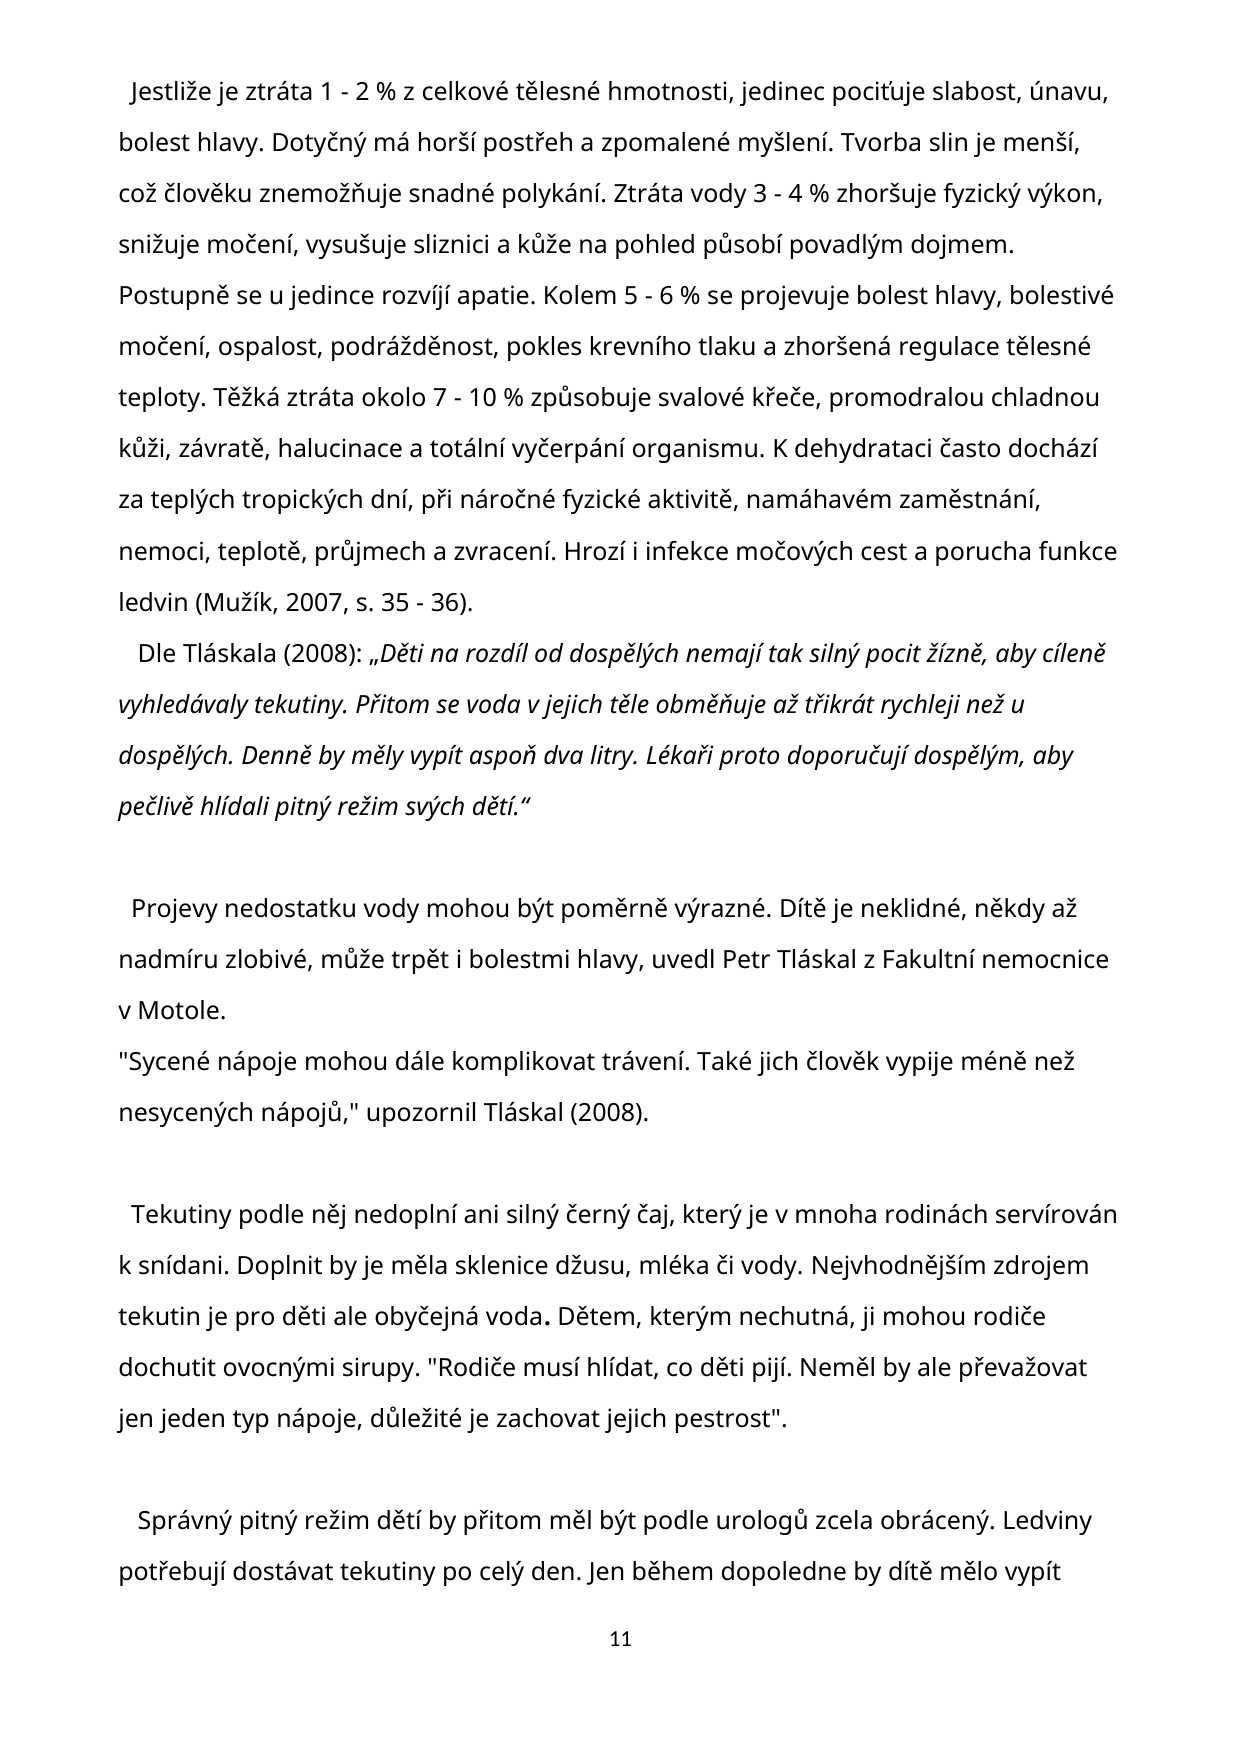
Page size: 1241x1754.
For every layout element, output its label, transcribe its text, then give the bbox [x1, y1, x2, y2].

text Dle Tláskala (2008): „Děti na rozdíl od dospělých nemají tak silný pocit žízně, aby cíleně vyhledávaly tekutiny. Přitom se voda v jejich těle obměňuje až třikrát rychleji než u dospělých. Denně by měly vypít aspoň dva litry. Lékaři proto doporučují dospělým, aby pečlivě hlídali pitný režim svých dětí.“ [118, 635, 1122, 822]
text Správný pitný režim dětí by přitom měl být podle urologů zcela obrácený. Ledviny potřebují dostávat tekutiny po celý den. Jen během dopoledne by dítě mělo vypít [118, 1503, 1122, 1588]
text Jestliže je ztráta 1 - 2 % z celkové tělesné hmotnosti, jedinec pociťuje slabost, únavu, bolest hlavy. Dotyčný má horší postřeh a zpomalené myšlení. Tvorba slin je menší, což člověku znemožňuje snadné polykání. Ztráta vody 3 - 4 % zhoršuje fyzický výkon, snižuje močení, vysušuje sliznici a kůže na pohled působí povadlým dojmem. Postupně se u jedince rozvíjí apatie. Kolem 5 - 6 % se projevuje bolest hlavy, bolestivé močení, ospalost, podrážděnost, pokles krevního tlaku a zhoršená regulace tělesné teploty. Těžká ztráta okolo 7 - 10 % způsobuje svalové křeče, promodralou chladnou kůži, závratě, halucinace a totální vyčerpání organismu. K dehydrataci často dochází za teplých tropických dní, při náročné fyzické aktivitě, namáhavém zaměstnání, nemoci, teplotě, průjmech a zvracení. Hrozí i infekce močových cest a porucha funkce ledvin (Mužík, 2007, s. 35 - 36). [118, 74, 1122, 618]
text "Sycené nápoje mohou dále komplikovat trávení. Také jich člověk vypije méně než nesycených nápojů," upozornil Tláskal (2008). [118, 1043, 1122, 1180]
text Tekutiny podle něj nedoplní ani silný černý čaj, který je v mnoha rodinách servírován k snídani. Doplnit by je měla sklenice džusu, mléka či vody. Nejvhodnějším zdrojem tekutin je pro děti ale obyčejná voda. Dětem, kterým nechutná, ji mohou rodiče dochutit ovocnými sirupy. "Rodiče musí hlídat, co děti pijí. Neměl by ale převažovat jen jeden typ nápoje, důležité je zachovat jejich pestrost". [118, 1197, 1122, 1435]
text Projevy nedostatku vody mohou být poměrně výrazné. Dítě je neklidné, někdy až nadmíru zlobivé, může trpět i bolestmi hlavy, uvedl Petr Tláskal z Fakultní nemocnice v Motole. [118, 890, 1122, 1027]
